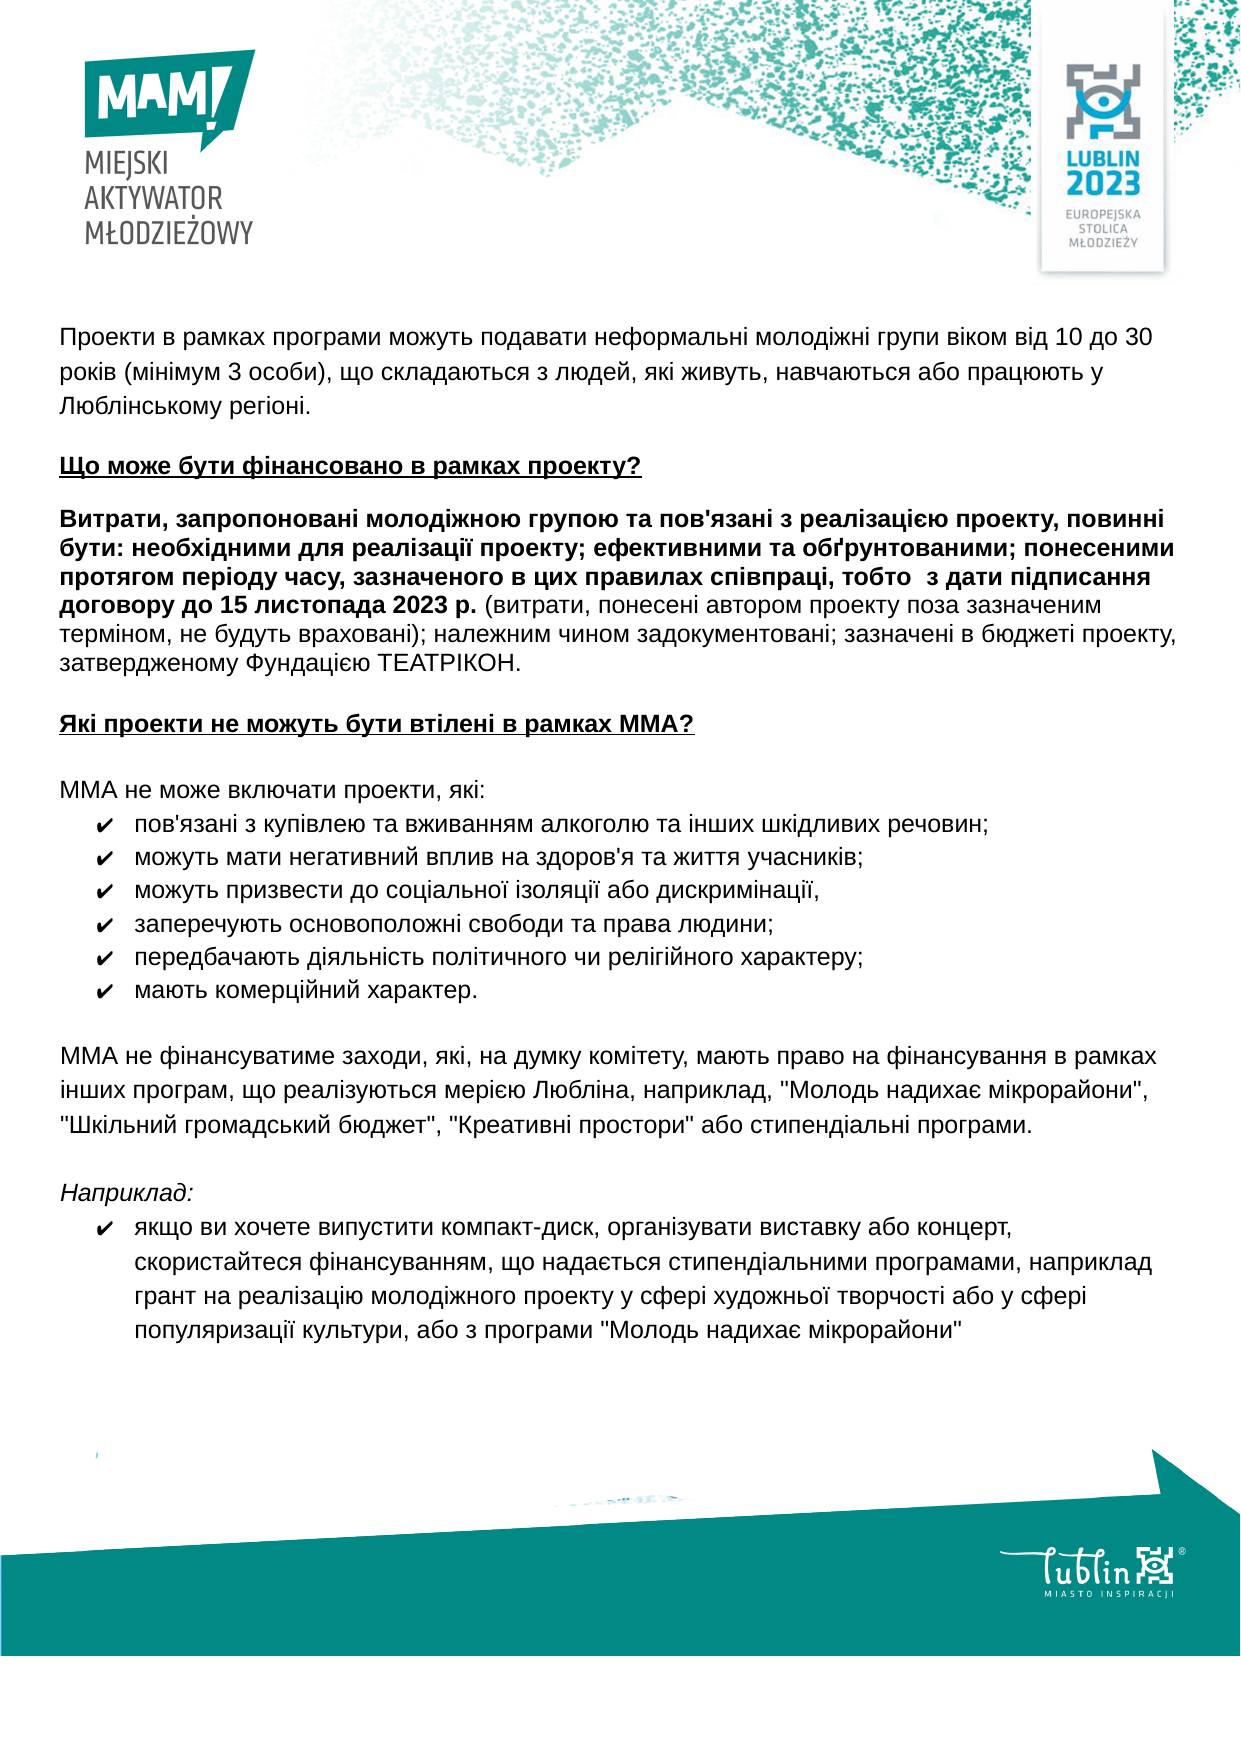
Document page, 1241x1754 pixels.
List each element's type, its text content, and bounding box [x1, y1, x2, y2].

list пов'язані з купівлею та вживанням алкоголю та інших шкідливих речовин; [97, 809, 1181, 838]
list можуть мати негативний вплив на здоров'я та життя учасників; [97, 842, 1181, 871]
text Що може бути фінансовано в рамках проекту? [59, 451, 1181, 480]
list якщо ви хочете випустити компакт-диск, організувати виставку або концерт, скористайтеся фінансуванням, що надається стипендіальними програмами, наприклад грант на реалізацію молодіжного проекту у сфері художньої творчості або у сфері популяризації культури, або з програми "Молодь надихає мікрорайони" [97, 1212, 1181, 1344]
text Наприклад: [60, 1177, 1181, 1206]
list можуть призвести до соціальної ізоляції або дискримінації, [97, 876, 1181, 904]
list мають комерційний характер. [97, 975, 1181, 1004]
text Які проекти не можуть бути втілені в рамках MMА? [59, 708, 1122, 737]
list передбачають діяльність політичного чи релігійного характеру; [97, 942, 1181, 971]
text Витрати, запропоновані молодіжною групою та пов'язані з реалізацією проекту, повинні бути: необхідними для реалізації проекту; ефективними та обґрунтованими; понесеними протягом періоду часу, зазначеного в цих правилах співпраці, тобто з дати підписання договору до 15 листопада 2023 р. (витрати, понесені автором проекту поза зазначеним терміном, не будуть враховані); належним чином задокументовані; зазначені в бюджеті проекту, затвердженому Фундацією ТЕАТРІКОН. [59, 504, 1181, 677]
text Проекти в рамках програми можуть подавати неформальні молодіжні групи віком від 10 до 30 років (мінімум 3 особи), що складаються з людей, які живуть, навчаються або працюють у Люблінському регіоні. [59, 322, 1161, 420]
list заперечують основоположні свободи та права людини; [97, 909, 1181, 937]
text ММА не може включати проекти, які: [59, 775, 1122, 803]
text MMА не фінансуватиме заходи, які, на думку комітету, мають право на фінансування в рамках інших програм, що реалізуються мерією Любліна, наприклад, "Молодь надихає мікрорайони", "Шкільний громадський бюджет", "Креативні простори" або стипендіальні програми. [60, 1041, 1181, 1139]
